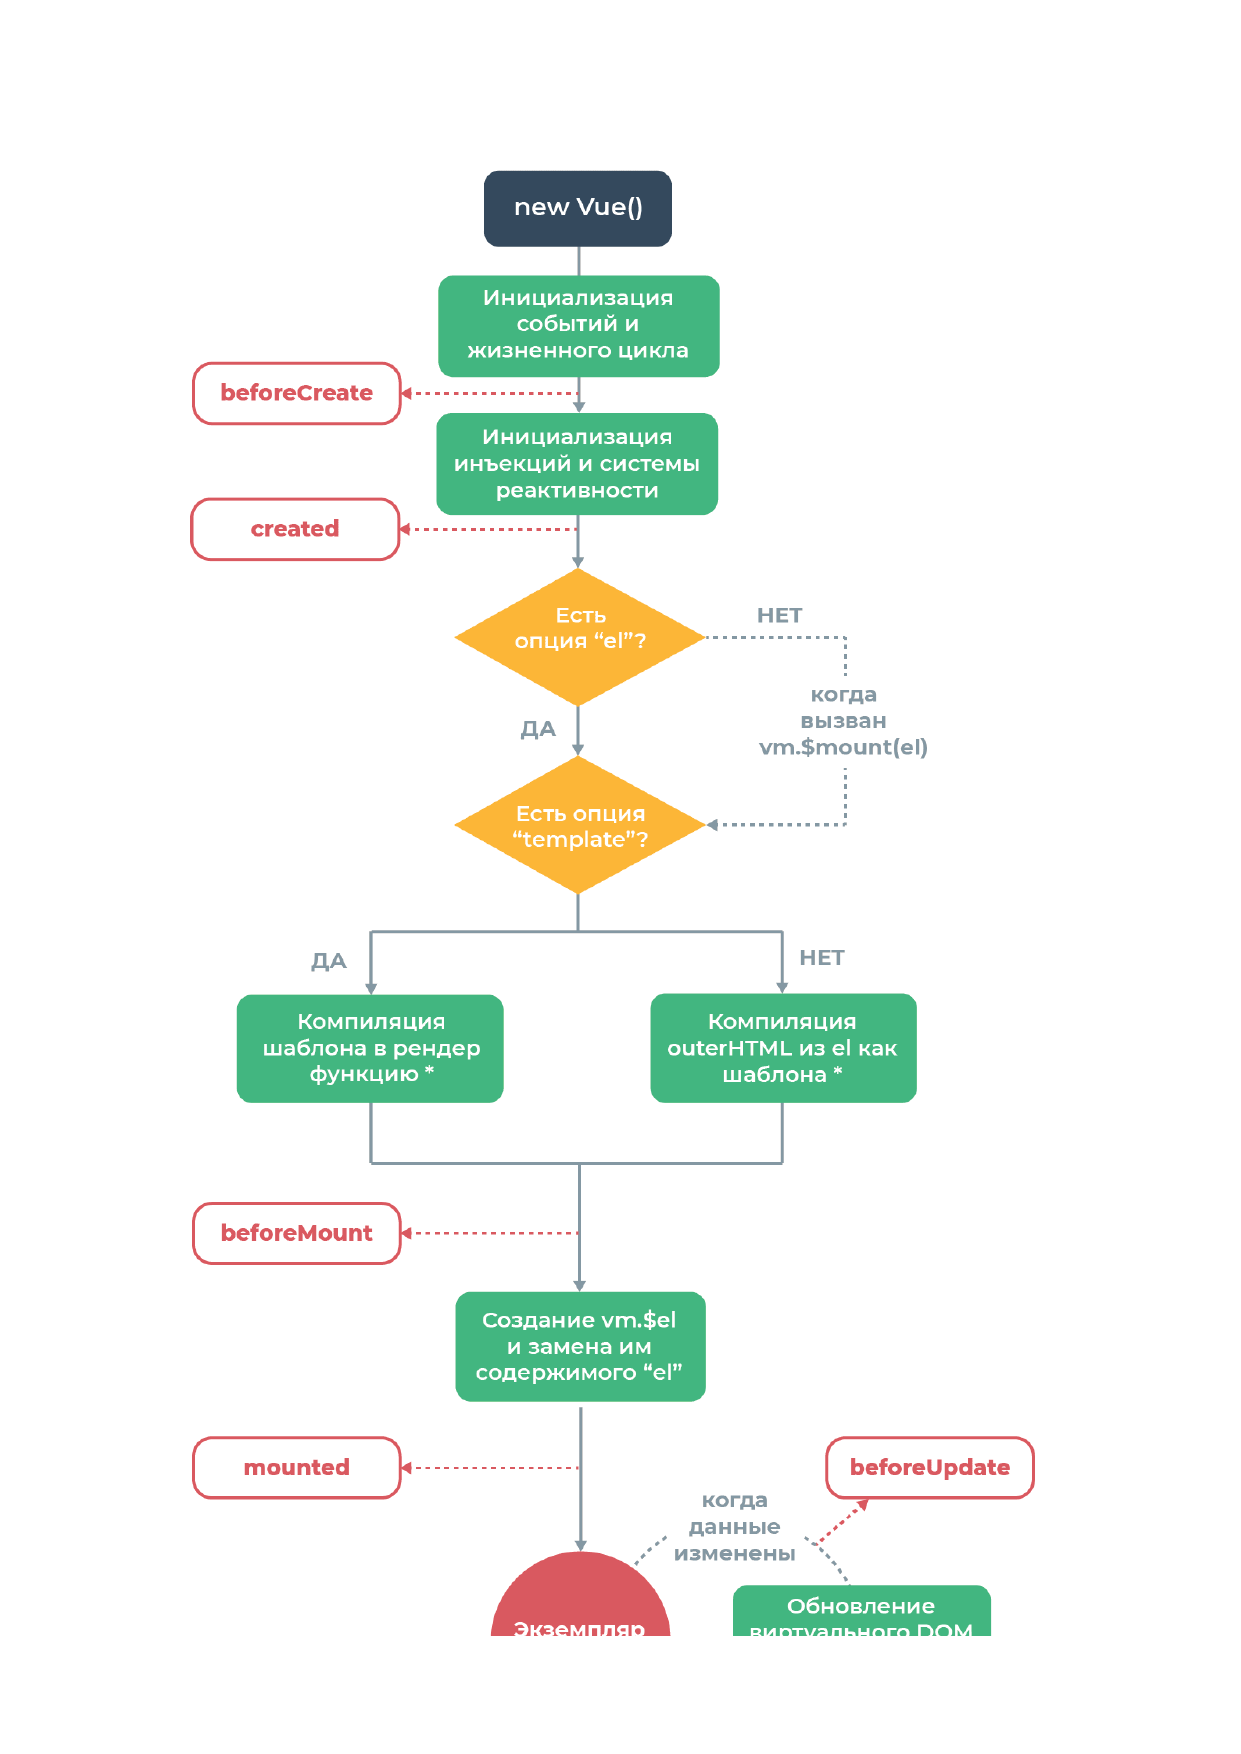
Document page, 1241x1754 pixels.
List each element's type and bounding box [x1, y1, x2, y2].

picture [118, 118, 1056, 1636]
